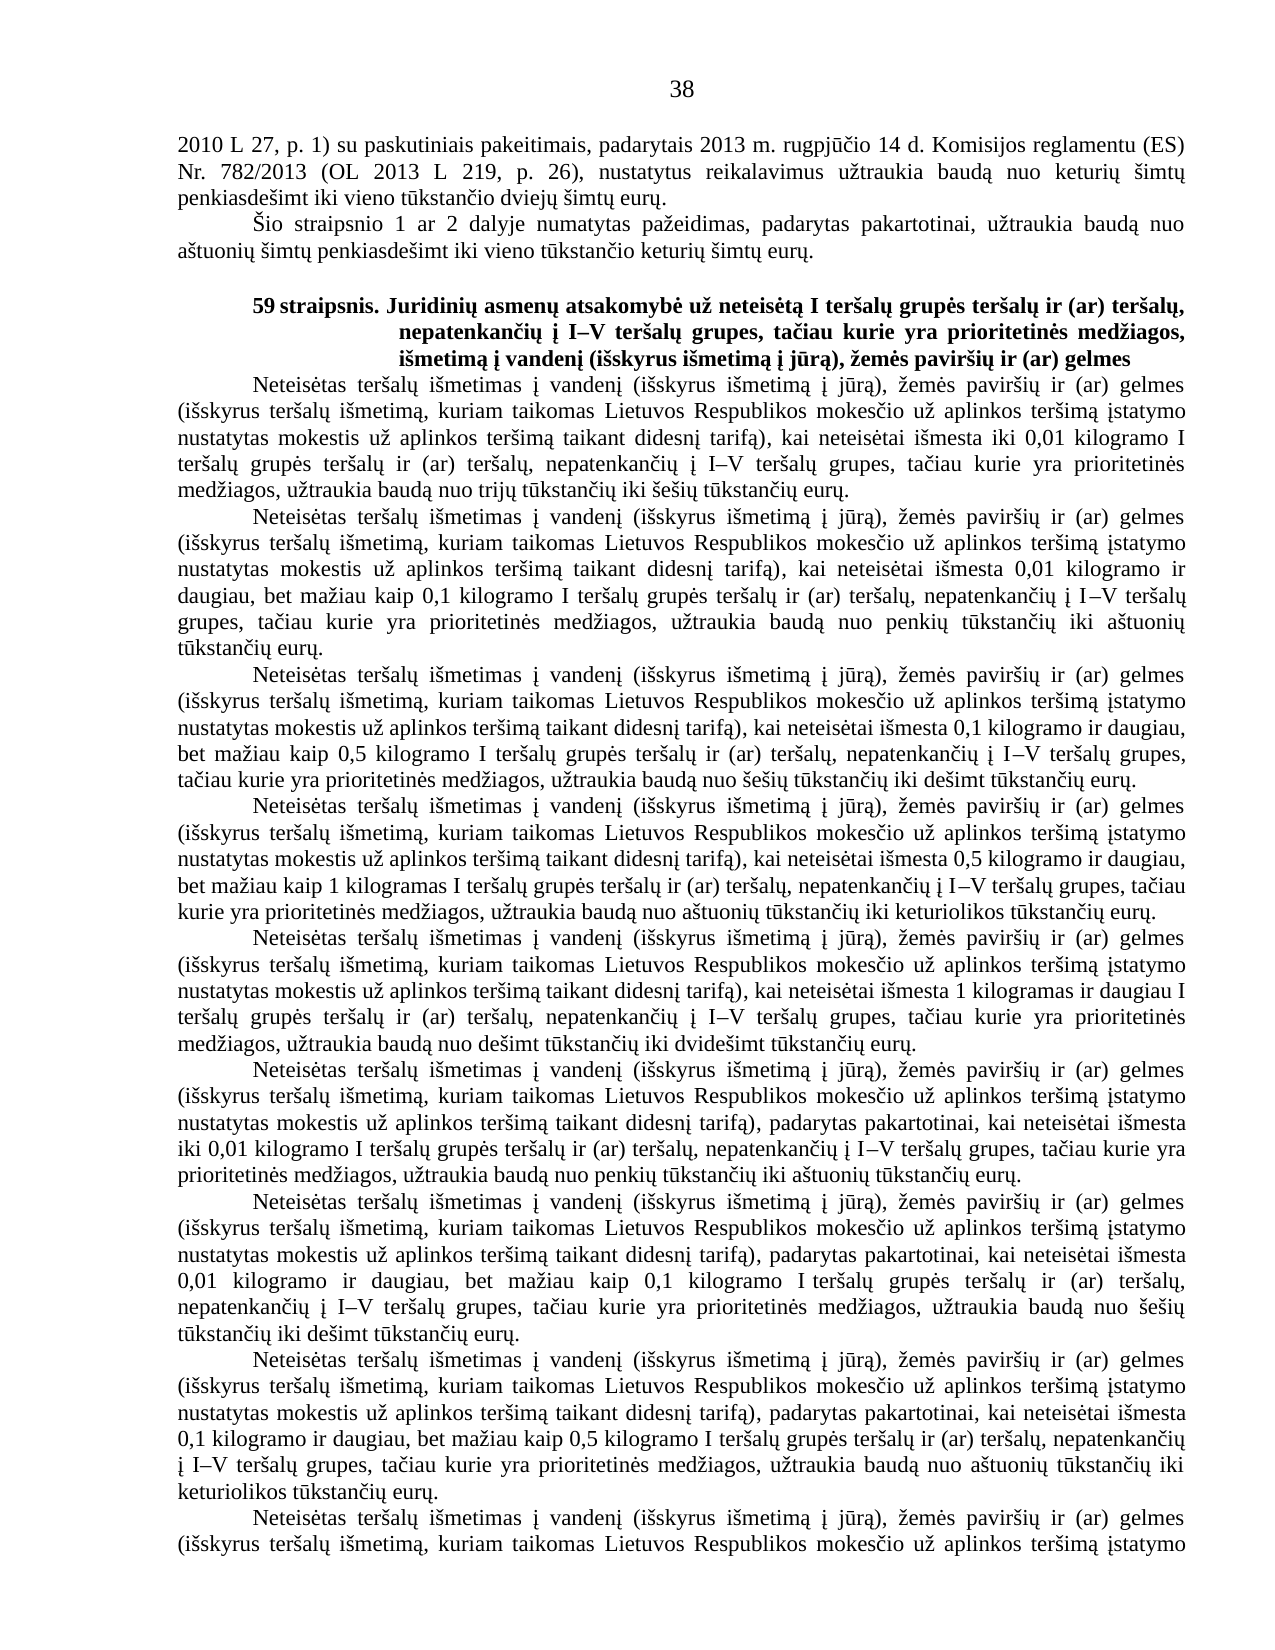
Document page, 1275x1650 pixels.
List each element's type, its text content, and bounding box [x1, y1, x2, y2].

text Neteisėtas teršalų išmetimas į vandenį (išskyrus išmetimą į jūrą), žemės paviršių ir (ar) gelmes (išskyrus teršalų išmetimą, kuriam taikomas Lietuvos Respublikos mokesčio už aplinkos teršimą įstatymo [177, 1504, 1186, 1557]
text Neteisėtas teršalų išmetimas į vandenį (išskyrus išmetimą į jūrą), žemės paviršių ir (ar) gelmes (išskyrus teršalų išmetimą, kuriam taikomas Lietuvos Respublikos mokesčio už aplinkos teršimą įstatymo nustatytas mokestis už aplinkos teršimą taikant didesnį tarifą), kai neteisėtai išmesta 1 kilogramas ir daugiau I teršalų grupės teršalų ir (ar) teršalų, nepatenkančių į I–V teršalų grupes, tačiau kurie yra prioritetinės medžiagos, užtraukia baudą nuo dešimt tūkstančių iki dvidešimt tūkstančių eurų. [177, 924, 1186, 1056]
text 2010 L 27, p. 1) su paskutiniais pakeitimais, padarytais 2013 m. rugpjūčio 14 d. Komisijos reglamentu (ES) Nr. 782/2013 (OL 2013 L 219, p. 26), nustatytus reikalavimus užtraukia baudą nuo keturių šimtų penkiasdešimt iki vieno tūkstančio dviejų šimtų eurų. [177, 131, 1186, 210]
text Šio straipsnio 1 ar 2 dalyje numatytas pažeidimas, padarytas pakartotinai, užtraukia baudą nuo aštuonių šimtų penkiasdešimt iki vieno tūkstančio keturių šimtų eurų. [177, 210, 1186, 263]
text Neteisėtas teršalų išmetimas į vandenį (išskyrus išmetimą į jūrą), žemės paviršių ir (ar) gelmes (išskyrus teršalų išmetimą, kuriam taikomas Lietuvos Respublikos mokesčio už aplinkos teršimą įstatymo nustatytas mokestis už aplinkos teršimą taikant didesnį tarifą), kai neteisėtai išmesta 0,01 kilogramo ir daugiau, bet mažiau kaip 0,1 kilogramo I teršalų grupės teršalų ir (ar) teršalų, nepatenkančių į I–V teršalų grupes, tačiau kurie yra prioritetinės medžiagos, užtraukia baudą nuo penkių tūkstančių iki aštuonių tūkstančių eurų. [177, 503, 1186, 661]
text Neteisėtas teršalų išmetimas į vandenį (išskyrus išmetimą į jūrą), žemės paviršių ir (ar) gelmes (išskyrus teršalų išmetimą, kuriam taikomas Lietuvos Respublikos mokesčio už aplinkos teršimą įstatymo nustatytas mokestis už aplinkos teršimą taikant didesnį tarifą), kai neteisėtai išmesta iki 0,01 kilogramo I teršalų grupės teršalų ir (ar) teršalų, nepatenkančių į I–V teršalų grupes, tačiau kurie yra prioritetinės medžiagos, užtraukia baudą nuo trijų tūkstančių iki šešių tūkstančių eurų. [177, 371, 1186, 503]
text Neteisėtas teršalų išmetimas į vandenį (išskyrus išmetimą į jūrą), žemės paviršių ir (ar) gelmes (išskyrus teršalų išmetimą, kuriam taikomas Lietuvos Respublikos mokesčio už aplinkos teršimą įstatymo nustatytas mokestis už aplinkos teršimą taikant didesnį tarifą), padarytas pakartotinai, kai neteisėtai išmesta 0,01 kilogramo ir daugiau, bet mažiau kaip 0,1 kilogramo I teršalų grupės teršalų ir (ar) teršalų, nepatenkančių į I–V teršalų grupes, tačiau kurie yra prioritetinės medžiagos, užtraukia baudą nuo šešių tūkstančių iki dešimt tūkstančių eurų. [177, 1188, 1186, 1346]
text Neteisėtas teršalų išmetimas į vandenį (išskyrus išmetimą į jūrą), žemės paviršių ir (ar) gelmes (išskyrus teršalų išmetimą, kuriam taikomas Lietuvos Respublikos mokesčio už aplinkos teršimą įstatymo nustatytas mokestis už aplinkos teršimą taikant didesnį tarifą), padarytas pakartotinai, kai neteisėtai išmesta iki 0,01 kilogramo I teršalų grupės teršalų ir (ar) teršalų, nepatenkančių į I–V teršalų grupes, tačiau kurie yra prioritetinės medžiagos, užtraukia baudą nuo penkių tūkstančių iki aštuonių tūkstančių eurų. [177, 1056, 1186, 1188]
text 59 straipsnis. Juridinių asmenų atsakomybė už neteisėtą I teršalų grupės teršalų ir (ar) teršalų, nepatenkančių į I–V teršalų grupes, tačiau kurie yra prioritetinės medžiagos, išmetimą į vandenį (išskyrus išmetimą į jūrą), žemės paviršių ir (ar) gelmes [252, 292, 1186, 371]
text Neteisėtas teršalų išmetimas į vandenį (išskyrus išmetimą į jūrą), žemės paviršių ir (ar) gelmes (išskyrus teršalų išmetimą, kuriam taikomas Lietuvos Respublikos mokesčio už aplinkos teršimą įstatymo nustatytas mokestis už aplinkos teršimą taikant didesnį tarifą), padarytas pakartotinai, kai neteisėtai išmesta 0,1 kilogramo ir daugiau, bet mažiau kaip 0,5 kilogramo I teršalų grupės teršalų ir (ar) teršalų, nepatenkančių į I–V teršalų grupes, tačiau kurie yra prioritetinės medžiagos, užtraukia baudą nuo aštuonių tūkstančių iki keturiolikos tūkstančių eurų. [177, 1346, 1186, 1504]
text Neteisėtas teršalų išmetimas į vandenį (išskyrus išmetimą į jūrą), žemės paviršių ir (ar) gelmes (išskyrus teršalų išmetimą, kuriam taikomas Lietuvos Respublikos mokesčio už aplinkos teršimą įstatymo nustatytas mokestis už aplinkos teršimą taikant didesnį tarifą), kai neteisėtai išmesta 0,5 kilogramo ir daugiau, bet mažiau kaip 1 kilogramas I teršalų grupės teršalų ir (ar) teršalų, nepatenkančių į I–V teršalų grupes, tačiau kurie yra prioritetinės medžiagos, užtraukia baudą nuo aštuonių tūkstančių iki keturiolikos tūkstančių eurų. [177, 793, 1186, 924]
text Neteisėtas teršalų išmetimas į vandenį (išskyrus išmetimą į jūrą), žemės paviršių ir (ar) gelmes (išskyrus teršalų išmetimą, kuriam taikomas Lietuvos Respublikos mokesčio už aplinkos teršimą įstatymo nustatytas mokestis už aplinkos teršimą taikant didesnį tarifą), kai neteisėtai išmesta 0,1 kilogramo ir daugiau, bet mažiau kaip 0,5 kilogramo I teršalų grupės teršalų ir (ar) teršalų, nepatenkančių į I–V teršalų grupes, tačiau kurie yra prioritetinės medžiagos, užtraukia baudą nuo šešių tūkstančių iki dešimt tūkstančių eurų. [177, 661, 1186, 793]
